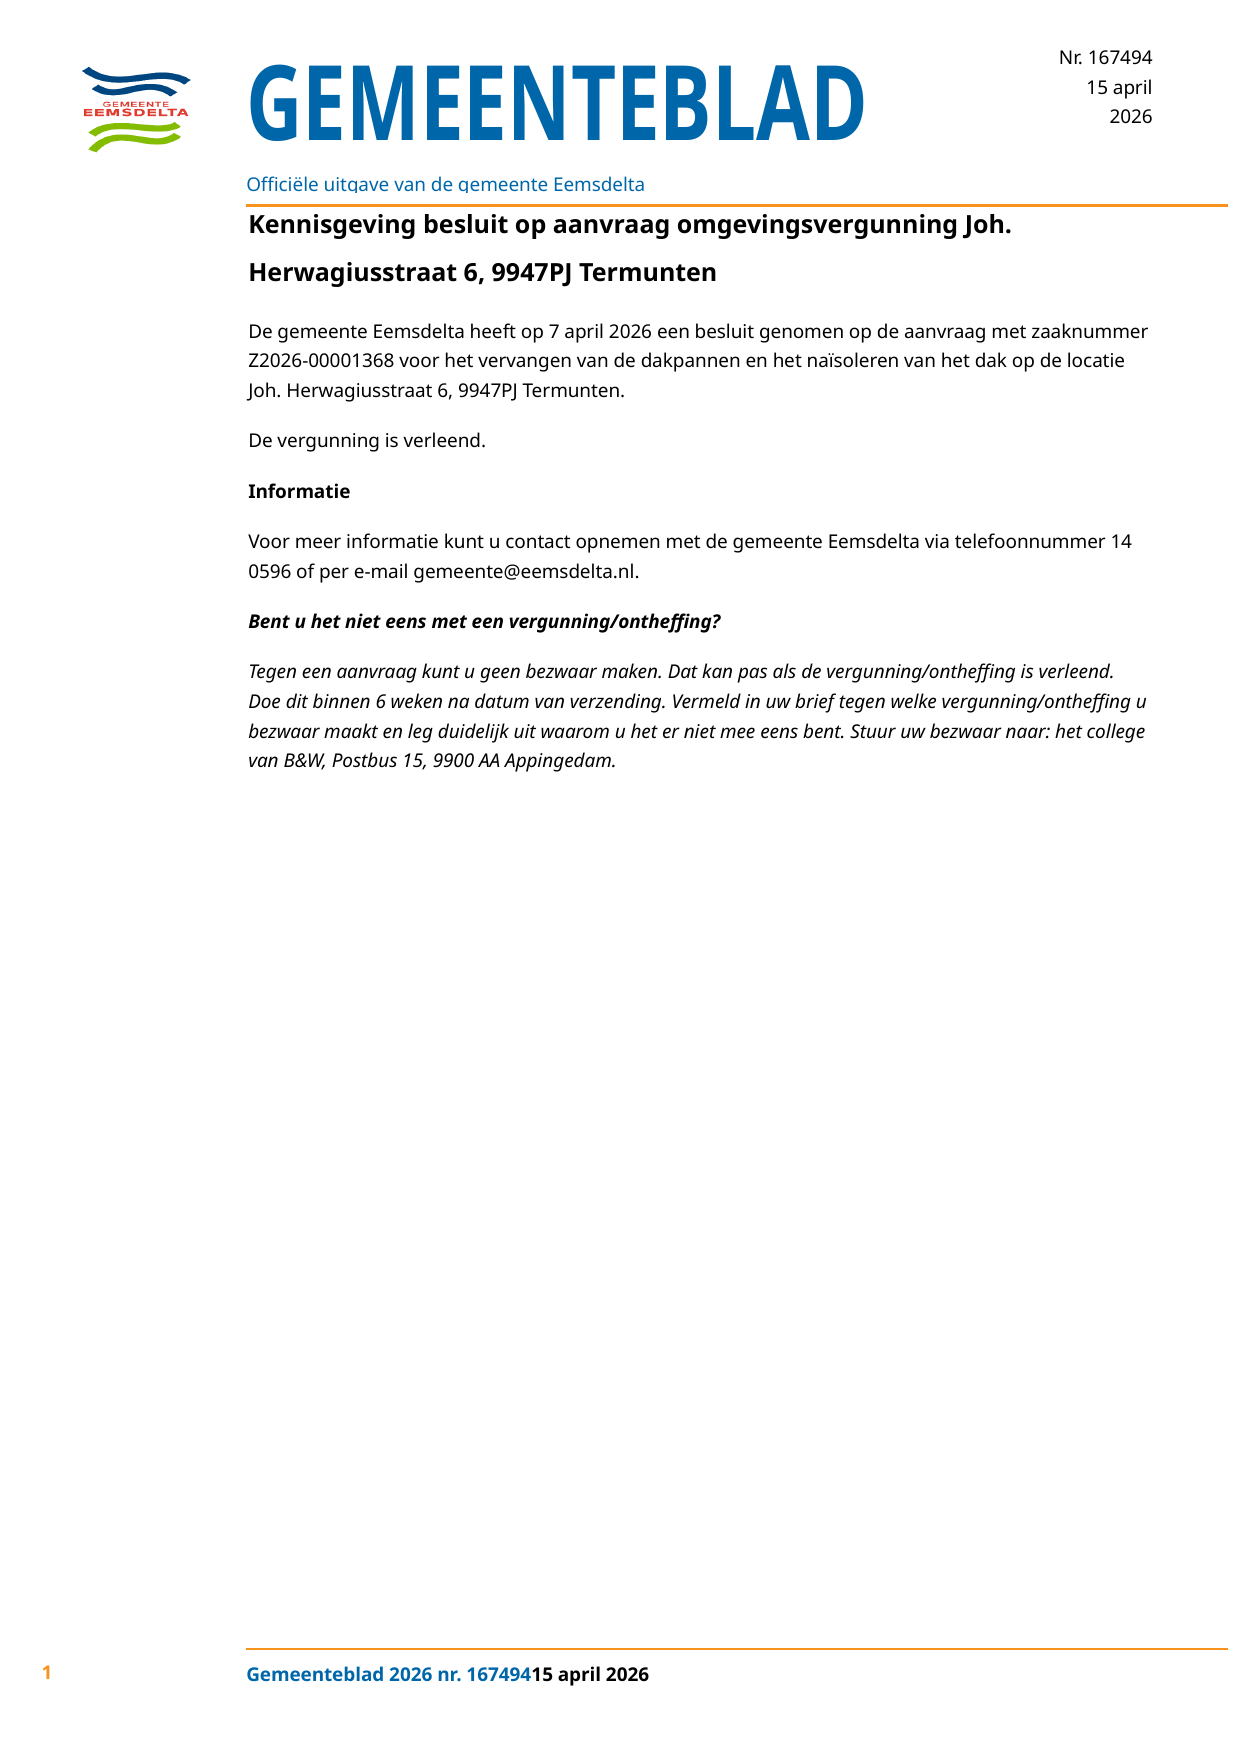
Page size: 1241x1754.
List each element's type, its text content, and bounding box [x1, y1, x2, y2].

text Voor meer informatie kunt u contact opnemen met de gemeente Eemsdelta via telefoonnummer 14 0596 of per e-mail gemeente@eemsdelta.nl. [248, 528, 1152, 584]
text Tegen een aanvraag kunt u geen bezwaar maken. Dat kan pas als de vergunning/ontheffing is verleend. Doe dit binnen 6 weken na datum van verzending. Vermeld in uw brief tegen welke vergunning/ontheffing u bezwaar maakt en leg duidelijk uit waarom u het er niet mee eens bent. Stuur uw bezwaar naar: het college van B&W, Postbus 15, 9900 AA Appingedam. [248, 659, 1152, 773]
text Bent u het niet eens met een vergunning/ontheffing? [248, 608, 1152, 634]
text De vergunning is verleend. [248, 427, 1152, 453]
text Kennisgeving besluit op aanvraag omgevingsvergunning Joh. Herwagiusstraat 6, 9947PJ Termunten [248, 207, 1152, 288]
text De gemeente Eemsdelta heeft op 7 april 2026 een besluit genomen op de aanvraag met zaaknummer Z2026-00001368 voor het vervangen van de dakpannen en het naïsoleren van het dak op de locatie Joh. Herwagiusstraat 6, 9947PJ Termunten. [248, 318, 1152, 403]
picture [41, 47, 231, 172]
text Informatie [248, 478, 1152, 504]
